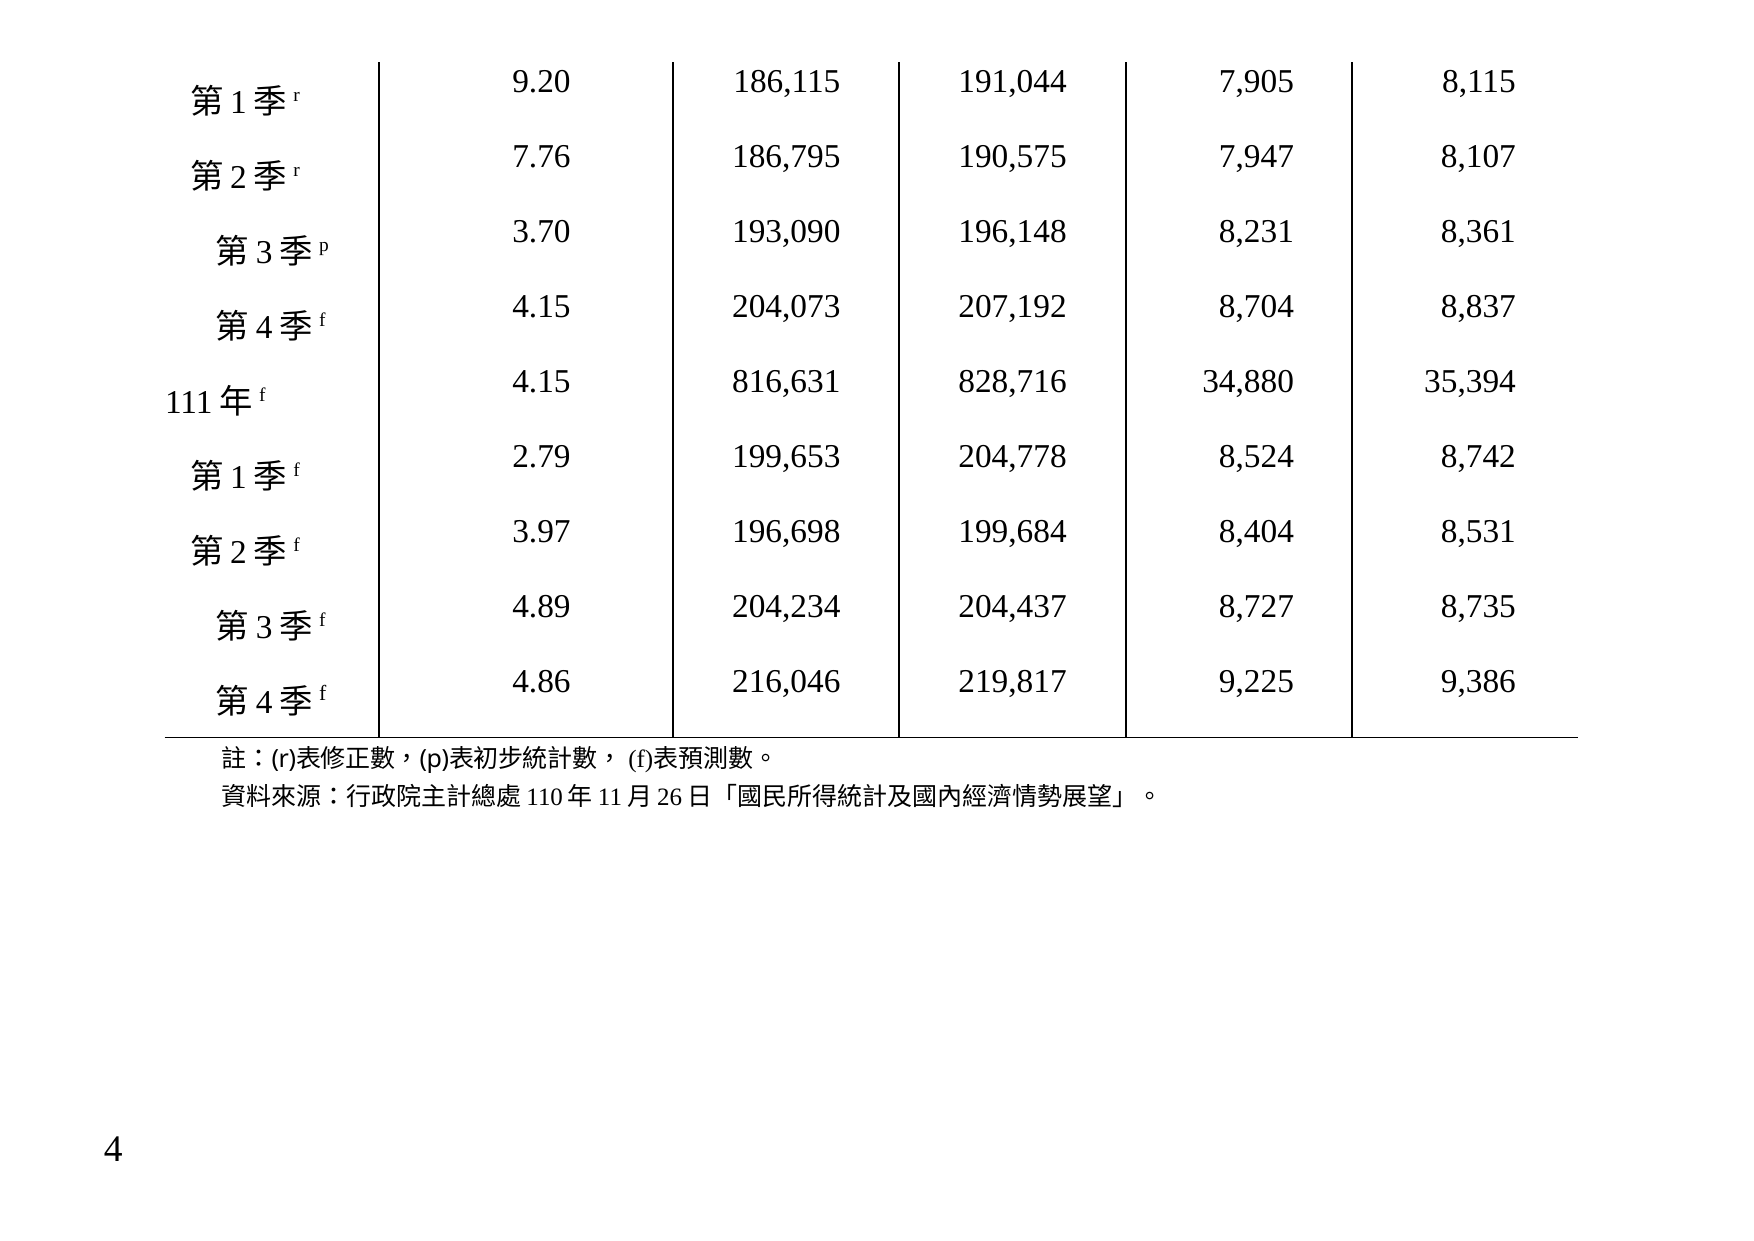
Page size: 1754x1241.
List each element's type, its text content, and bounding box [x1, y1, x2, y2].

table_cell 193,090 [674, 212, 898, 287]
table_cell 196,148 [900, 212, 1125, 287]
table_cell 8,524 [1127, 437, 1351, 512]
table_cell 35,394 [1353, 362, 1578, 437]
table_cell 204,234 [674, 587, 898, 662]
table_cell 207,192 [900, 287, 1125, 362]
table_cell 4.89 [380, 587, 672, 662]
table_cell 8,115 [1353, 62, 1578, 137]
table_cell 196,698 [674, 512, 898, 587]
table_cell 4.15 [380, 287, 672, 362]
table_cell 8,742 [1353, 437, 1578, 512]
table_cell 816,631 [674, 362, 898, 437]
table_cell 8,735 [1353, 587, 1578, 662]
table_cell 186,115 [674, 62, 898, 137]
table_cell 190,575 [900, 137, 1125, 212]
table_cell 4.15 [380, 362, 672, 437]
table_cell 第1季f [165, 437, 378, 512]
table_cell 第2季f [165, 512, 378, 587]
table_cell 8,704 [1127, 287, 1351, 362]
table_cell 7,947 [1127, 137, 1351, 212]
table_cell 第3季f [165, 587, 378, 662]
table_cell 8,107 [1353, 137, 1578, 212]
table_cell 4.86 [380, 662, 672, 737]
table_cell 219,817 [900, 662, 1125, 737]
table_cell 216,046 [674, 662, 898, 737]
table_cell 第3季p [165, 212, 378, 287]
table_cell 3.70 [380, 212, 672, 287]
table_cell 7.76 [380, 137, 672, 212]
table_cell 8,531 [1353, 512, 1578, 587]
table_cell 8,361 [1353, 212, 1578, 287]
table_cell 34,880 [1127, 362, 1351, 437]
text 註：(r)表修正數，(p)表初步統計數， (f)表預測數。 [221, 738, 1639, 776]
table_cell 第2季r [165, 137, 378, 212]
table_cell 204,073 [674, 287, 898, 362]
table_cell 9,386 [1353, 662, 1578, 737]
table_cell 186,795 [674, 137, 898, 212]
table_cell 204,437 [900, 587, 1125, 662]
table_cell 第1季r [165, 62, 378, 137]
table_cell 8,404 [1127, 512, 1351, 587]
table_cell 9,225 [1127, 662, 1351, 737]
table_cell 199,684 [900, 512, 1125, 587]
table_cell 8,727 [1127, 587, 1351, 662]
table_cell 7,905 [1127, 62, 1351, 137]
table_cell 第4季f [165, 287, 378, 362]
table_cell 828,716 [900, 362, 1125, 437]
table_cell 8,837 [1353, 287, 1578, 362]
text 資料來源：行政院主計總處110年11月26日「國民所得統計及國內經濟情勢展望」。 [221, 776, 1539, 813]
table_cell 9.20 [380, 62, 672, 137]
table_cell 3.97 [380, 512, 672, 587]
table_cell 204,778 [900, 437, 1125, 512]
table_cell 111年f [165, 362, 378, 437]
table_cell 8,231 [1127, 212, 1351, 287]
table_cell 191,044 [900, 62, 1125, 137]
table_cell 第4季f [165, 662, 378, 737]
table_cell 2.79 [380, 437, 672, 512]
table_cell 199,653 [674, 437, 898, 512]
